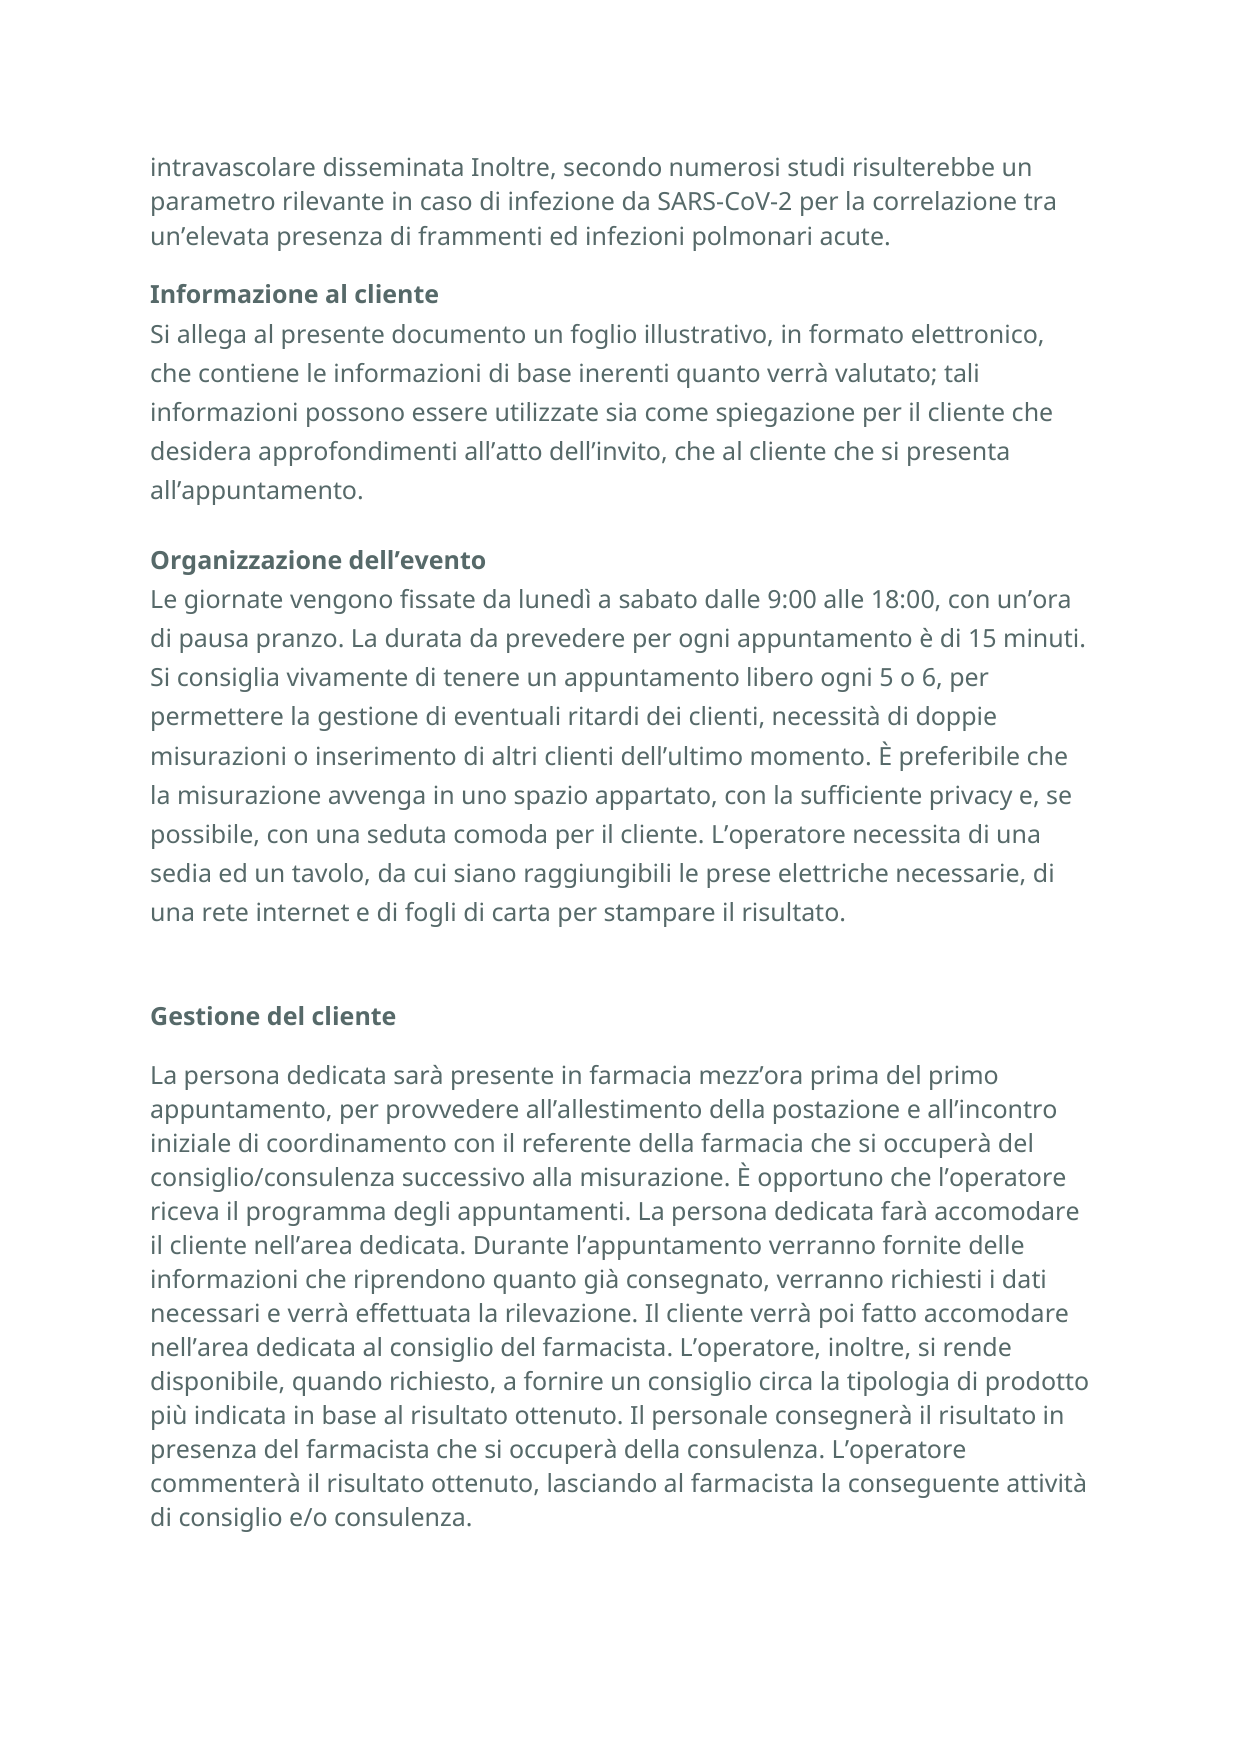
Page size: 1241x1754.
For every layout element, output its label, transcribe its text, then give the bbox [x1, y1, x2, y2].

text Informazione al cliente [150, 277, 1090, 311]
text Le giornate vengono fissate da lunedì a sabato dalle 9:00 alle 18:00, con un’ora di pausa pranzo. La durata da prevedere per ogni appuntamento è di 15 minuti. Si consiglia vivamente di tenere un appuntamento libero ogni 5 o 6, per permettere la gestione di eventuali ritardi dei clienti, necessità di doppie misurazioni o inserimento di altri clienti dell’ultimo momento. È preferibile che la misurazione avvenga in uno spazio appartato, con la sufficiente privacy e, se possibile, con una seduta comoda per il cliente. L’operatore necessita di una sedia ed un tavolo, da cui siano raggiungibili le prese elettriche necessarie, di una rete internet e di fogli di carta per stampare il risultato. [150, 582, 1090, 929]
text Organizzazione dell’evento [150, 542, 1090, 576]
text intravascolare disseminata Inoltre, secondo numerosi studi risulterebbe un parametro rilevante in caso di infezione da SARS-CoV-2 per la correlazione tra un’elevata presenza di frammenti ed infezioni polmonari acute. [150, 150, 1090, 252]
text Si allega al presente documento un foglio illustrativo, in formato elettronico, che contiene le informazioni di base inerenti quanto verrà valutato; tali informazioni possono essere utilizzate sia come spiegazione per il cliente che desidera approfondimenti all’atto dell’invito, che al cliente che si presenta all’appuntamento. [150, 316, 1090, 507]
text Gestione del cliente [150, 998, 1090, 1032]
text La persona dedicata sarà presente in farmacia mezz’ora prima del primo appuntamento, per provvedere all’allestimento della postazione e all’incontro iniziale di coordinamento con il referente della farmacia che si occuperà del consiglio/consulenza successivo alla misurazione. È opportuno che l’operatore riceva il programma degli appuntamenti. La persona dedicata farà accomodare il cliente nell’area dedicata. Durante l’appuntamento verranno fornite delle informazioni che riprendono quanto già consegnato, verranno richiesti i dati necessari e verrà effettuata la rilevazione. Il cliente verrà poi fatto accomodare nell’area dedicata al consiglio del farmacista. L’operatore, inoltre, si rende disponibile, quando richiesto, a fornire un consiglio circa la tipologia di prodotto più indicata in base al risultato ottenuto. Il personale consegnerà il risultato in presenza del farmacista che si occuperà della consulenza. L’operatore commenterà il risultato ottenuto, lasciando al farmacista la conseguente attività di consiglio e/o consulenza. [150, 1057, 1090, 1534]
